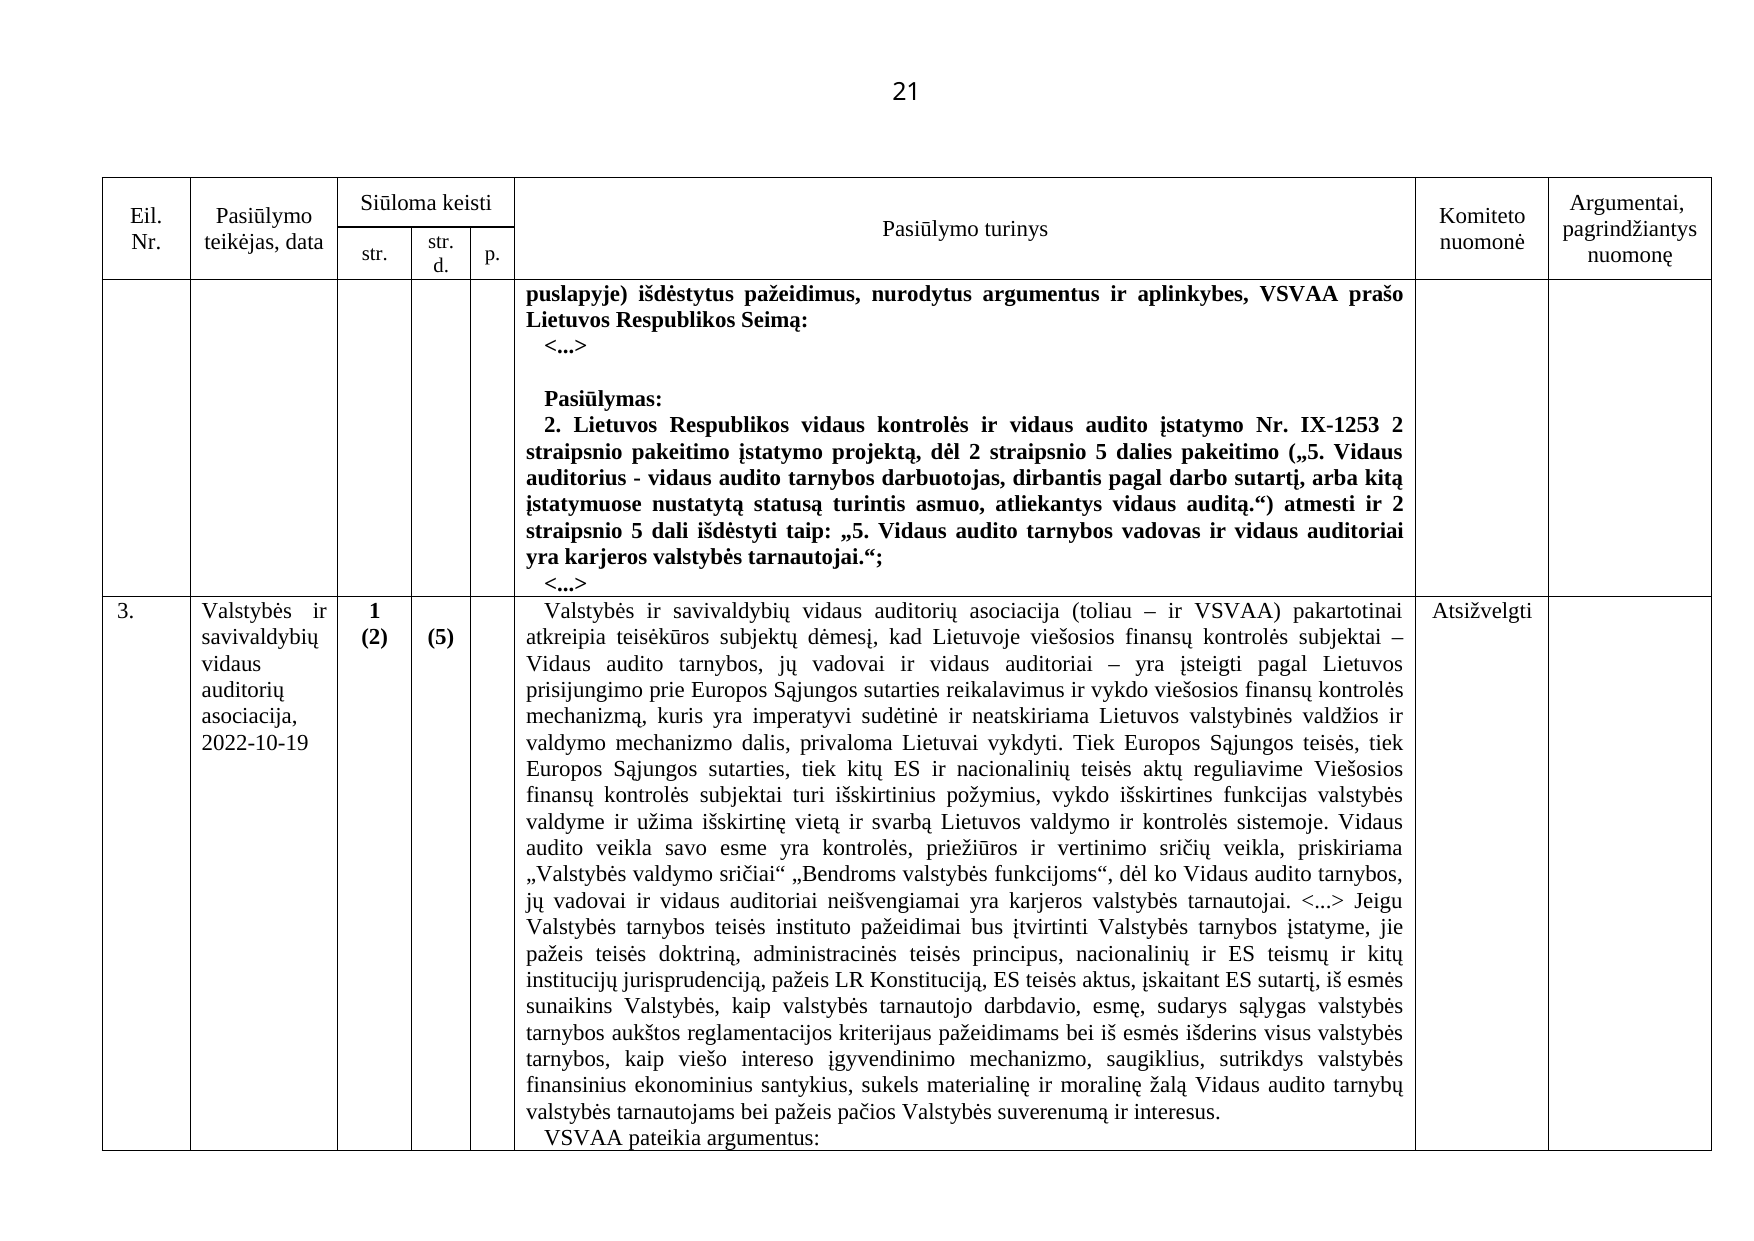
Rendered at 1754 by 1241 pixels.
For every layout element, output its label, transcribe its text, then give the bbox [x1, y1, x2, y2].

table_cell str. d. [412, 228, 470, 279]
table_header Pasiūlymo turinys [515, 178, 1415, 279]
table_cell puslapyje) išdėstytus pažeidimus, nurodytus argumentus ir aplinkybes, VSVAA prašo Lietuvos Respublikos Seimą: <...> Pasiūlymas: 2. Lietuvos Respublikos vidaus kontrolės ir vidaus audito įstatymo Nr. IX-1253 2 straipsnio pakeitimo įstatymo projektą, dėl 2 straipsnio 5 dalies pakeitimo („5. Vidaus auditorius - vidaus audito tarnybos darbuotojas, dirbantis pagal darbo sutartį, arba kitą įstatymuose nustatytą statusą turintis asmuo, atliekantys vidaus auditą.“) atmesti ir 2 straipsnio 5 dali išdėstyti taip: „5. Vidaus audito tarnybos vadovas ir vidaus auditoriai yra karjeros valstybės tarnautojai.“; <...> [515, 280, 1415, 596]
table_cell [1549, 597, 1711, 1150]
table_cell [471, 280, 514, 596]
table_cell Atsižvelgti [1416, 597, 1548, 1150]
table_header Komiteto nuomonė [1416, 178, 1548, 279]
table_cell [103, 280, 190, 596]
table_cell Valstybės ir savivaldybių vidaus auditorių asociacija (toliau – ir VSVAA) pakartotinai atkreipia teisėkūros subjektų dėmesį, kad Lietuvoje viešosios finansų kontrolės subjektai – Vidaus audito tarnybos, jų vadovai ir vidaus auditoriai – yra įsteigti pagal Lietuvos prisijungimo prie Europos Sąjungos sutarties reikalavimus ir vykdo viešosios finansų kontrolės mechanizmą, kuris yra imperatyvi sudėtinė ir neatskiriama Lietuvos valstybinės valdžios ir valdymo mechanizmo dalis, privaloma Lietuvai vykdyti. Tiek Europos Sąjungos teisės, tiek Europos Sąjungos sutarties, tiek kitų ES ir nacionalinių teisės aktų reguliavime Viešosios finansų kontrolės subjektai turi išskirtinius požymius, vykdo išskirtines funkcijas valstybės valdyme ir užima išskirtinę vietą ir svarbą Lietuvos valdymo ir kontrolės sistemoje. Vidaus audito veikla savo esme yra kontrolės, priežiūros ir vertinimo sričių veikla, priskiriama „Valstybės valdymo sričiai“ „Bendroms valstybės funkcijoms“, dėl ko Vidaus audito tarnybos, jų vadovai ir vidaus auditoriai neišvengiamai yra karjeros valstybės tarnautojai. <...> Jeigu Valstybės tarnybos teisės instituto pažeidimai bus įtvirtinti Valstybės tarnybos įstatyme, jie pažeis teisės doktriną, administracinės teisės principus, nacionalinių ir ES teismų ir kitų institucijų jurisprudenciją, pažeis LR Konstituciją, ES teisės aktus, įskaitant ES sutartį, iš esmės sunaikins Valstybės, kaip valstybės tarnautojo darbdavio, esmę, sudarys sąlygas valstybės tarnybos aukštos reglamentacijos kriterijaus pažeidimams bei iš esmės išderins visus valstybės tarnybos, kaip viešo intereso įgyvendinimo mechanizmo, saugiklius, sutrikdys valstybės finansinius ekonominius santykius, sukels materialinę ir moralinę žalą Vidaus audito tarnybų valstybės tarnautojams bei pažeis pačios Valstybės suverenumą ir interesus. VSVAA pateikia argumentus: [515, 597, 1415, 1150]
table_cell [412, 280, 470, 596]
table_cell str. [338, 228, 411, 279]
table_cell p. [471, 228, 514, 279]
table_cell [471, 597, 514, 1150]
table_cell [1416, 280, 1548, 596]
table_header Argumentai, pagrindžiantys nuomonę [1549, 178, 1711, 279]
table_cell 1 (2) [338, 597, 411, 1150]
table_cell Valstybės ir savivaldybių vidaus auditorių asociacija, 2022-10-19 [191, 597, 337, 1150]
table_cell [1549, 280, 1711, 596]
table_header Eil. Nr. [103, 178, 190, 279]
table_cell [191, 280, 337, 596]
table_cell (5) [412, 597, 470, 1150]
table_cell [338, 280, 411, 596]
table_cell [103, 597, 190, 1150]
table_header Pasiūlymo teikėjas, data [191, 178, 337, 279]
table_header Siūloma keisti [338, 178, 514, 226]
